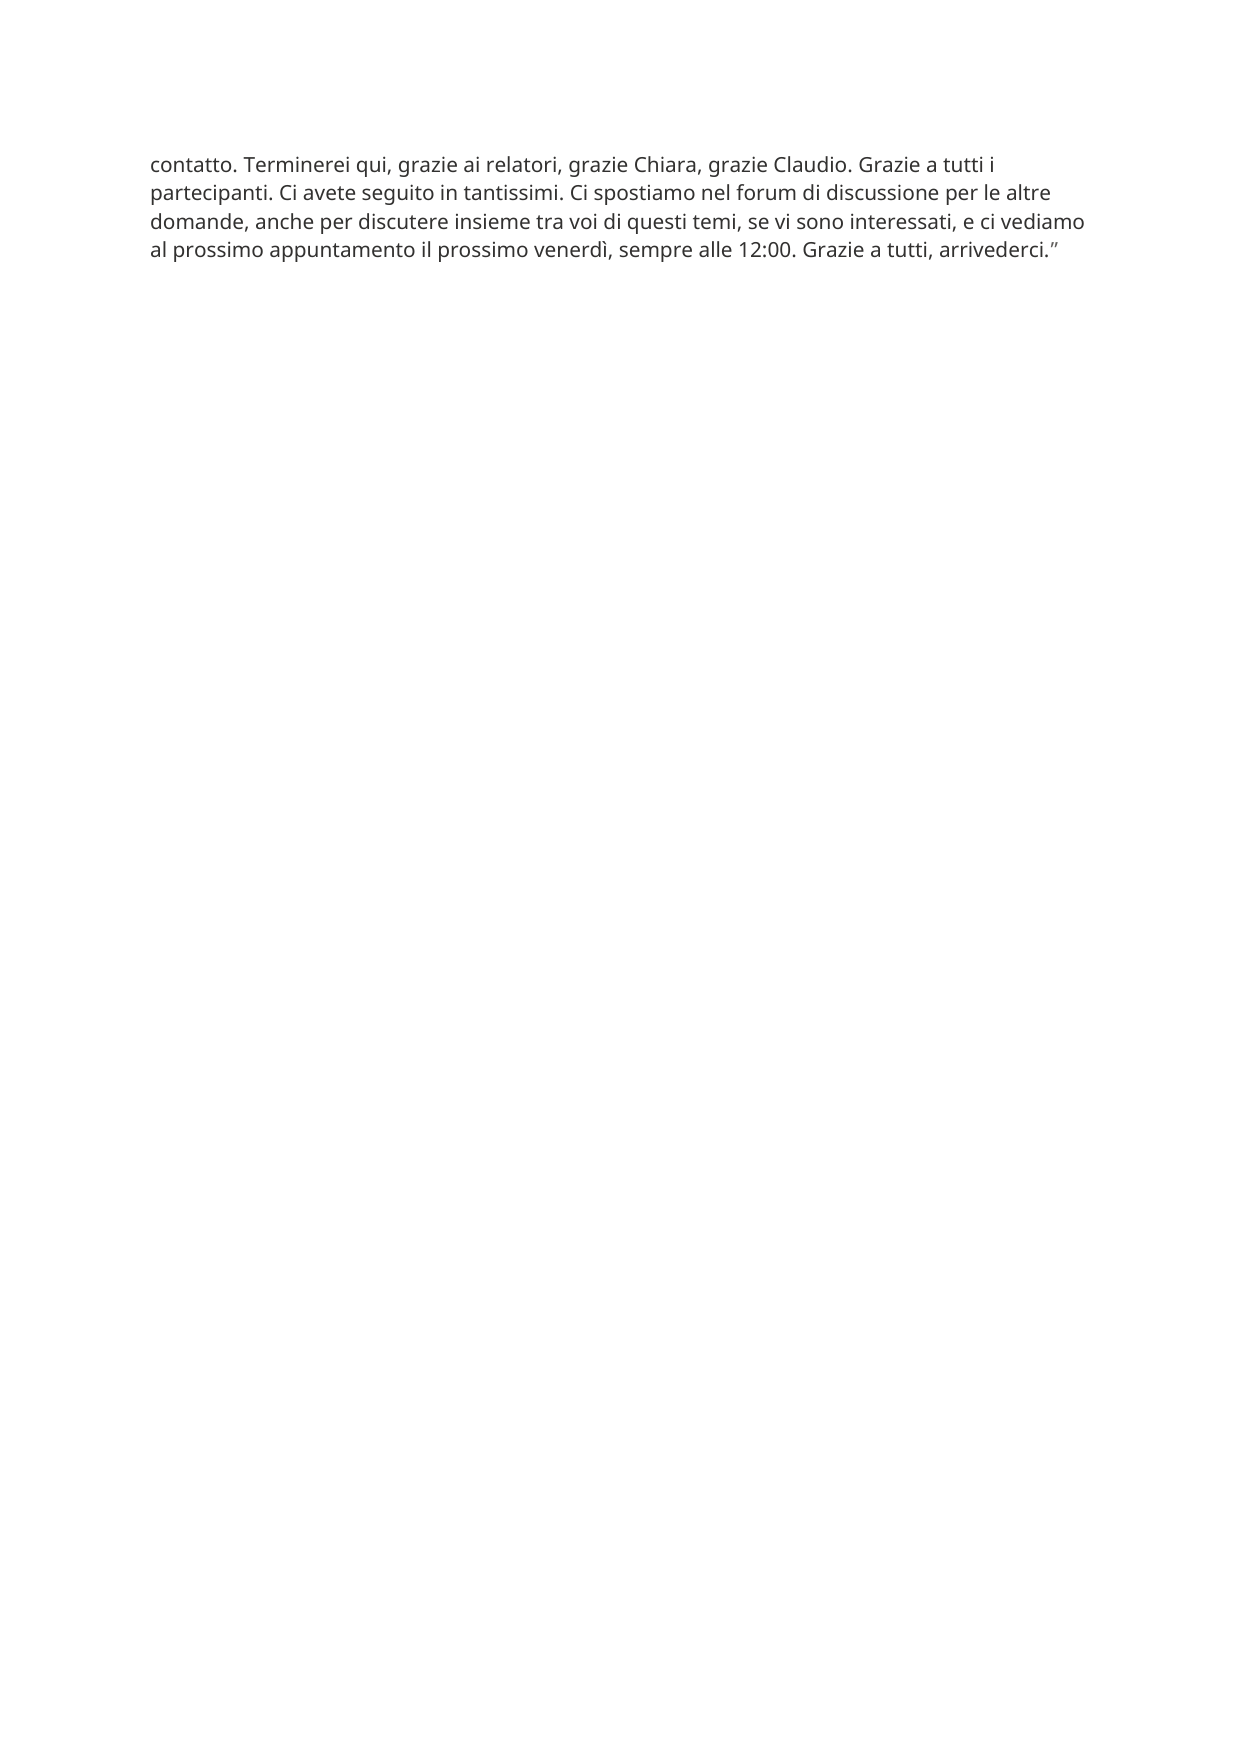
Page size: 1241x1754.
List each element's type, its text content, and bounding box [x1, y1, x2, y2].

text contatto. Terminerei qui, grazie ai relatori, grazie Chiara, grazie Claudio. Grazie a tutti i partecipanti. Ci avete seguito in tantissimi. Ci spostiamo nel forum di discussione per le altre domande, anche per discutere insieme tra voi di questi temi, se vi sono interessati, e ci vediamo al prossimo appuntamento il prossimo venerdì, sempre alle 12:00. Grazie a tutti, arrivederci.” [150, 150, 1090, 264]
